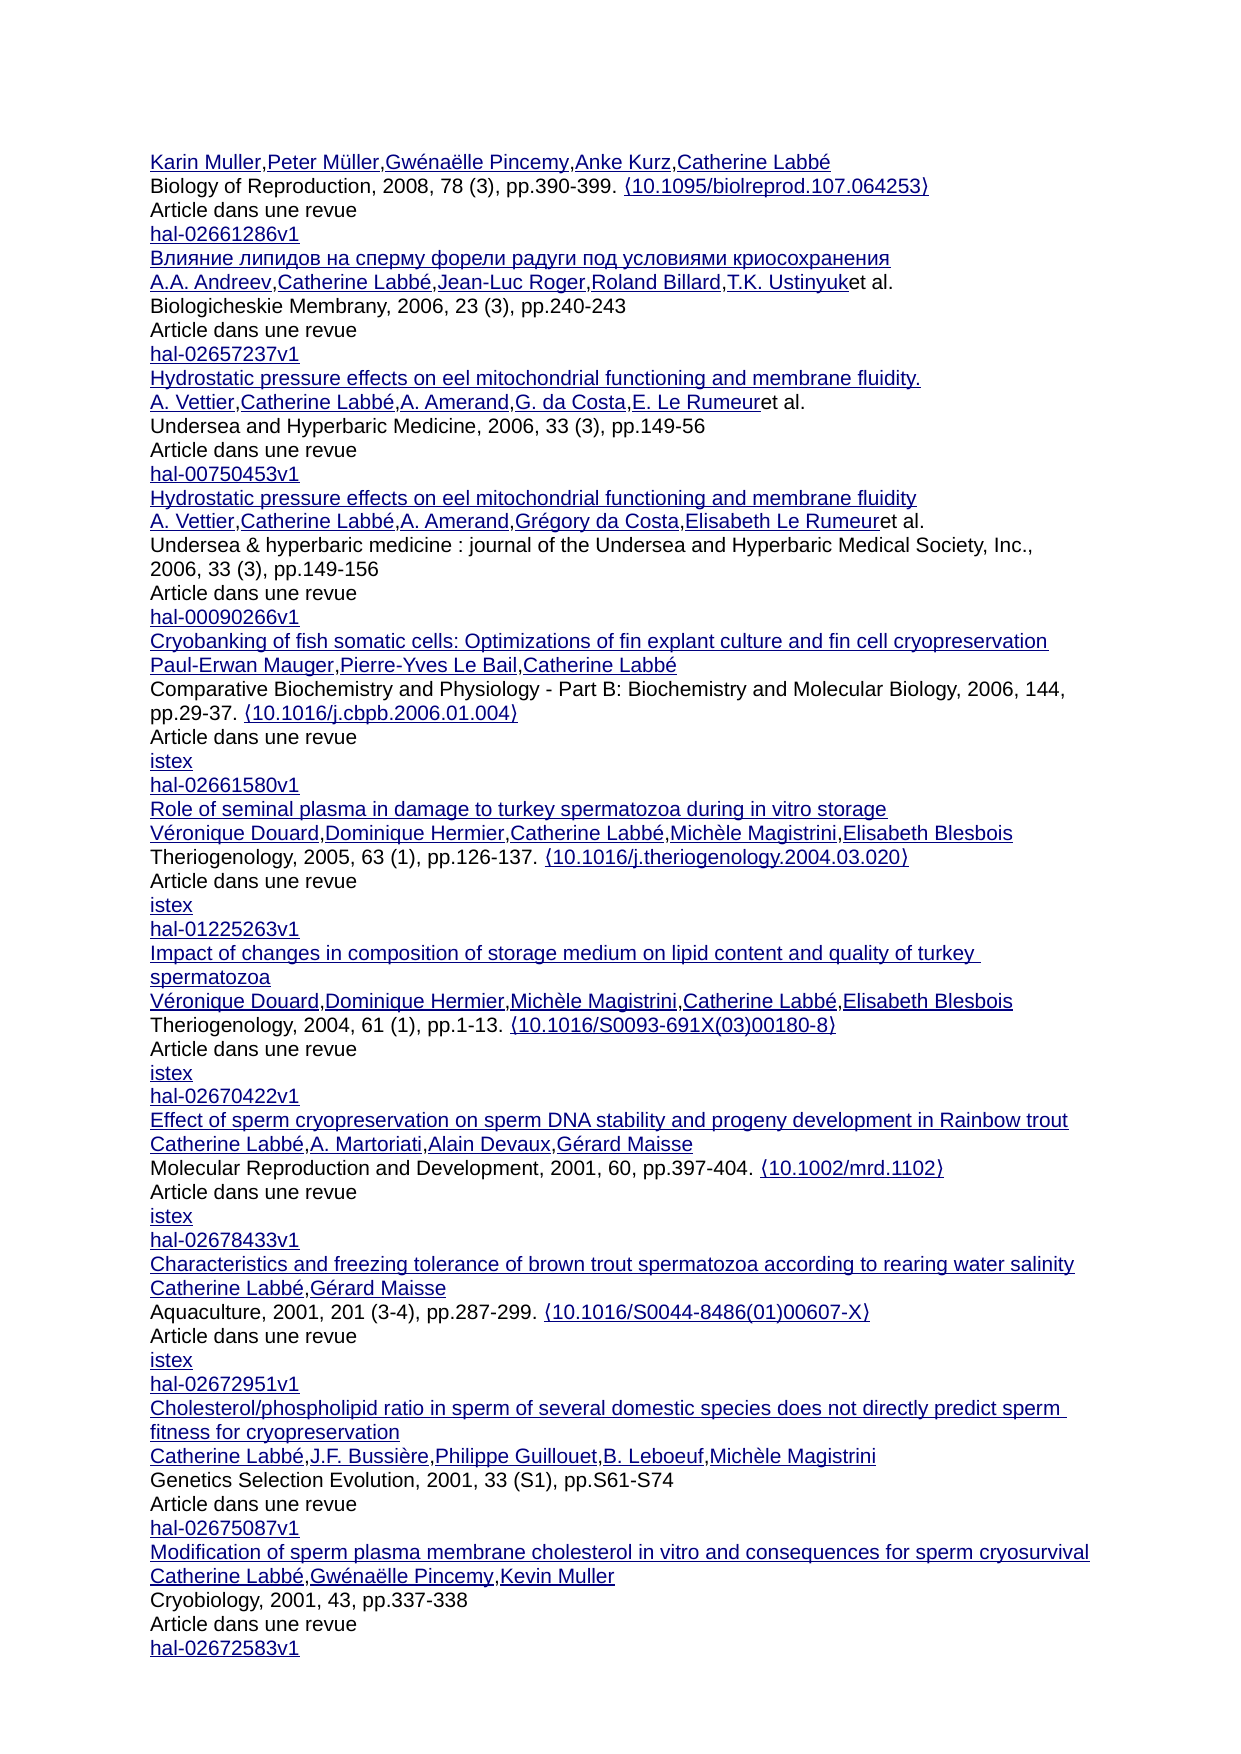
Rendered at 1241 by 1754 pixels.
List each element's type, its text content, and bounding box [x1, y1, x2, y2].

table_cell Catherine Labbé,Gwénaëlle Pincemy,Kevin Muller Cryobiology, 2001, 43, pp.337-338 Article dans une revue hal-02672583v1 [150, 1562, 1090, 1659]
table_cell Effect of sperm cryopreservation on sperm DNA stability and progeny development in Rainbow trout Catherine Labbé,A. Martoriati,Alain Devaux,Gérard Maisse Molecular Reproduction and Development, 2001, 60, pp.397-404. ⟨10.1002/mrd.1102⟩ Article dans une revue istex hal-02678433v1 [150, 1108, 1090, 1252]
table_cell Karin Muller,Peter Müller,Gwénaëlle Pincemy,Anke Kurz,Catherine Labbé Biology of Reproduction, 2008, 78 (3), pp.390-399. ⟨10.1095/biolreprod.107.064253⟩ Article dans une revue hal-02661286v1 [150, 150, 1090, 246]
table_cell Cholesterol/phospholipid ratio in sperm of several domestic species does not directly predict sperm fitness for cryopreservation Catherine Labbé,J.F. Bussière,Philippe Guillouet,B. Leboeuf,Michèle Magistrini Genetics Selection Evolution, 2001, 33 (S1), pp.S61-S74 Article dans une revue hal-02675087v1 [150, 1396, 1090, 1539]
table_cell Hydrostatic pressure effects on eel mitochondrial functioning and membrane fluidity. A. Vettier,Catherine Labbé,A. Amerand,G. da Costa,E. Le Rumeuret al. Undersea and Hyperbaric Medicine, 2006, 33 (3), pp.149-56 Article dans une revue hal-00750453v1 [150, 366, 1090, 485]
table_cell Влияние липидов на сперму форели радуги под условиями криосохранения A.A. Andreev,Catherine Labbé,Jean-Luc Roger,Roland Billard,T.K. Ustinyuket al. Biologicheskie Membrany, 2006, 23 (3), pp.240-243 Article dans une revue hal-02657237v1 [150, 246, 1090, 366]
table_cell Role of seminal plasma in damage to turkey spermatozoa during in vitro storage Véronique Douard,Dominique Hermier,Catherine Labbé,Michèle Magistrini,Elisabeth Blesbois Theriogenology, 2005, 63 (1), pp.126-137. ⟨10.1016/j.theriogenology.2004.03.020⟩ Article dans une revue istex hal-01225263v1 [150, 797, 1090, 941]
table_cell Impact of changes in composition of storage medium on lipid content and quality of turkey spermatozoa Véronique Douard,Dominique Hermier,Michèle Magistrini,Catherine Labbé,Elisabeth Blesbois Theriogenology, 2004, 61 (1), pp.1-13. ⟨10.1016/S0093-691X(03)00180-8⟩ Article dans une revue istex hal-02670422v1 [150, 941, 1090, 1108]
table_cell Cryobanking of fish somatic cells: Optimizations of fin explant culture and fin cell cryopreservation Paul-Erwan Mauger,Pierre-Yves Le Bail,Catherine Labbé Comparative Biochemistry and Physiology - Part B: Biochemistry and Molecular Biology, 2006, 144, pp.29-37. ⟨10.1016/j.cbpb.2006.01.004⟩ Article dans une revue istex hal-02661580v1 [150, 629, 1090, 797]
table_cell Hydrostatic pressure effects on eel mitochondrial functioning and membrane fluidity A. Vettier,Catherine Labbé,A. Amerand,Grégory da Costa,Elisabeth Le Rumeuret al. Undersea & hyperbaric medicine : journal of the Undersea and Hyperbaric Medical Society, Inc., 2006, 33 (3), pp.149-156 Article dans une revue hal-00090266v1 [150, 485, 1090, 629]
table_cell Modification of sperm plasma membrane cholesterol in vitro and consequences for sperm cryosurvival [150, 1540, 1090, 1561]
table_cell Characteristics and freezing tolerance of brown trout spermatozoa according to rearing water salinity Catherine Labbé,Gérard Maisse Aquaculture, 2001, 201 (3-4), pp.287-299. ⟨10.1016/S0044-8486(01)00607-X⟩ Article dans une revue istex hal-02672951v1 [150, 1252, 1090, 1396]
